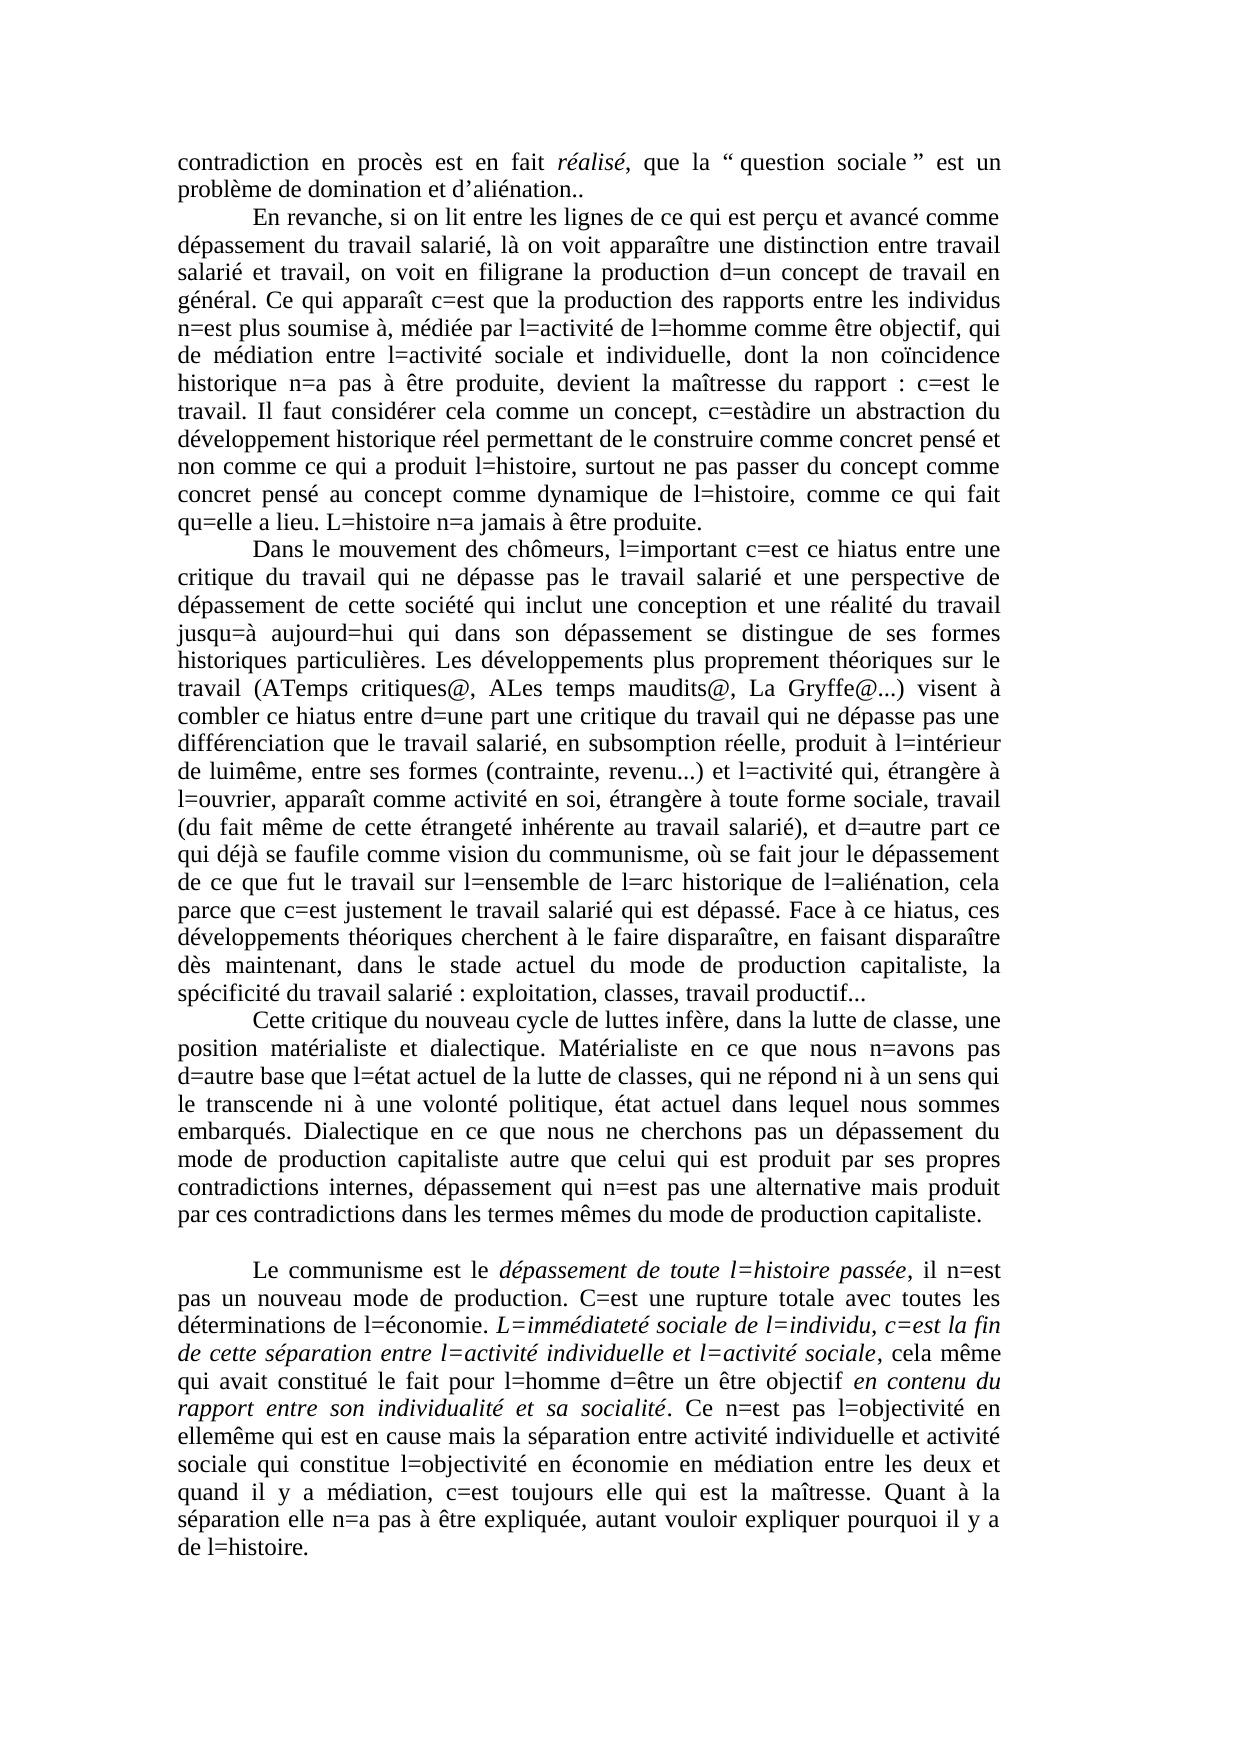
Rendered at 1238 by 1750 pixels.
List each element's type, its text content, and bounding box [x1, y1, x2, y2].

text En revanche, si on lit entre les lignes de ce qui est perçu et avancé comme dépassement du travail salarié, là on voit apparaître une distinction entre travail salarié et travail, on voit en filigrane la production d=un concept de travail en général. Ce qui apparaît c=est que la production des rapports entre les individus n=est plus soumise à, médiée par l=activité de l=homme comme être objectif, qui de médiation entre l=activité sociale et individuelle, dont la non coïncidence historique n=a pas à être produite, devient la maîtresse du rapport : c=est le travail. Il faut considérer cela comme un concept, c=estàdire un abstraction du développement historique réel permettant de le construire comme concret pensé et non comme ce qui a produit l=histoire, surtout ne pas passer du concept comme concret pensé au concept comme dynamique de l=histoire, comme ce qui fait qu=elle a lieu. L=histoire n=a jamais à être produite. [177, 203, 1001, 536]
text contradiction en procès est en fait réalisé, que la “ question sociale ” est un problème de domination et d’aliénation.. [177, 148, 1001, 203]
text Dans le mouvement des chômeurs, l=important c=est ce hiatus entre une critique du travail qui ne dépasse pas le travail salarié et une perspective de dépassement de cette société qui inclut une conception et une réalité du travail jusqu=à aujourd=hui qui dans son dépassement se distingue de ses formes historiques particulières. Les développements plus proprement théoriques sur le travail (ATemps critiques@, ALes temps maudits@, La Gryffe@...) visent à combler ce hiatus entre d=une part une critique du travail qui ne dépasse pas une différenciation que le travail salarié, en subsomption réelle, produit à l=intérieur de luimême, entre ses formes (contrainte, revenu...) et l=activité qui, étrangère à l=ouvrier, apparaît comme activité en soi, étrangère à toute forme sociale, travail (du fait même de cette étrangeté inhérente au travail salarié), et d=autre part ce qui déjà se faufile comme vision du communisme, où se fait jour le dépassement de ce que fut le travail sur l=ensemble de l=arc historique de l=aliénation, cela parce que c=est justement le travail salarié qui est dépassé. Face à ce hiatus, ces développements théoriques cherchent à le faire disparaître, en faisant disparaître dès maintenant, dans le stade actuel du mode de production capitaliste, la spécificité du travail salarié : exploitation, classes, travail productif... [177, 536, 1001, 1007]
text Cette critique du nouveau cycle de luttes infère, dans la lutte de classe, une position matérialiste et dialectique. Matérialiste en ce que nous n=avons pas d=autre base que l=état actuel de la lutte de classes, qui ne répond ni à un sens qui le transcende ni à une volonté politique, état actuel dans lequel nous sommes embarqués. Dialectique en ce que nous ne cherchons pas un dépassement du mode de production capitaliste autre que celui qui est produit par ses propres contradictions internes, dépassement qui n=est pas une alternative mais produit par ces contradictions dans les termes mêmes du mode de production capitaliste. [177, 1007, 1001, 1228]
text Le communisme est le dépassement de toute l=histoire passée, il n=est pas un nouveau mode de production. C=est une rupture totale avec toutes les déterminations de l=économie. L=immédiateté sociale de l=individu, c=est la fin de cette séparation entre l=activité individuelle et l=activité sociale, cela même qui avait constitué le fait pour l=homme d=être un être objectif en contenu du rapport entre son individualité et sa socialité. Ce n=est pas l=objectivité en ellemême qui est en cause mais la séparation entre activité individuelle et activité sociale qui constitue l=objectivité en économie en médiation entre les deux et quand il y a médiation, c=est toujours elle qui est la maîtresse. Quant à la séparation elle n=a pas à être expliquée, autant vouloir expliquer pourquoi il y a de l=histoire. [177, 1256, 1001, 1561]
